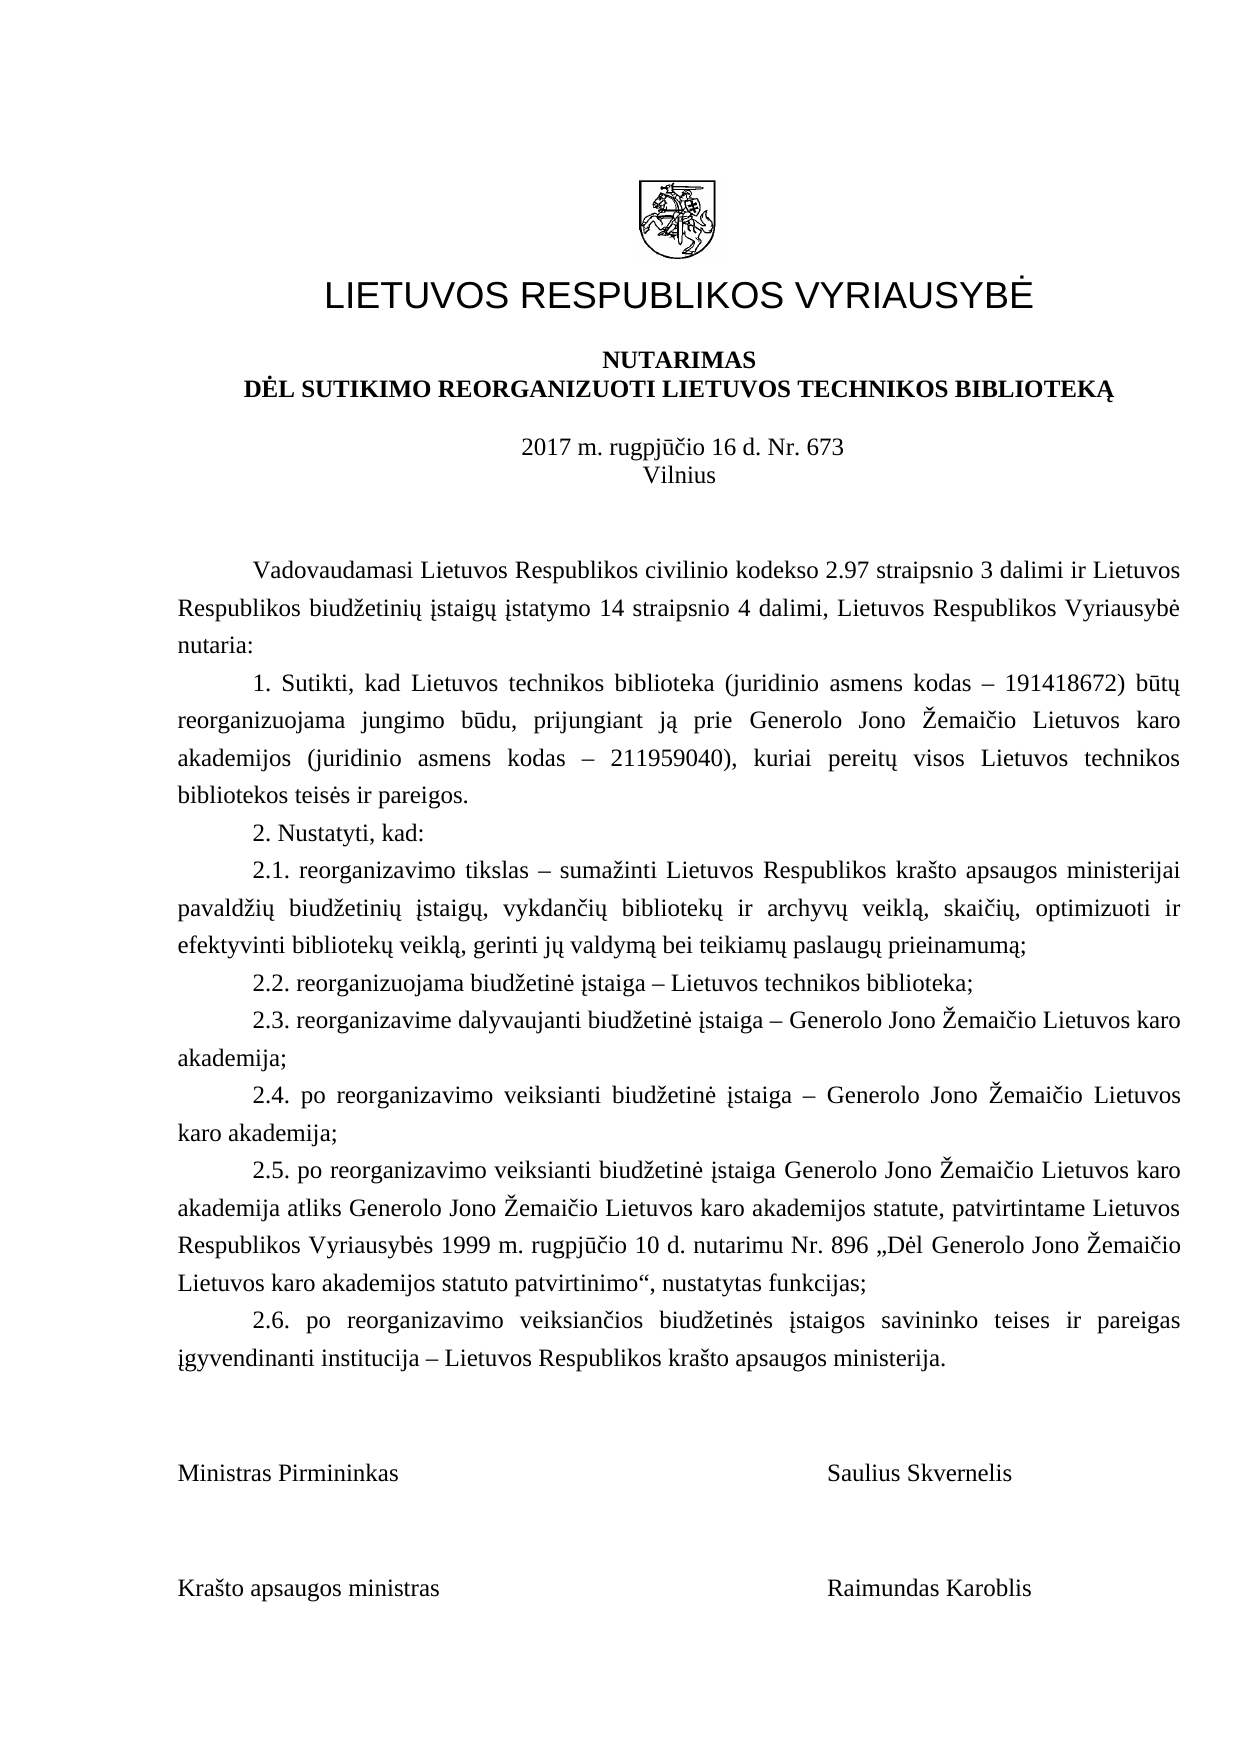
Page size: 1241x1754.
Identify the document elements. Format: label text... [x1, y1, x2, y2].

text Krašto apsaugos ministras Raimundas Karoblis [177, 1573, 1181, 1602]
text 2.1. reorganizavimo tikslas – sumažinti Lietuvos Respublikos krašto apsaugos ministerijai pavaldžių biudžetinių įstaigų, vykdančių bibliotekų ir archyvų veiklą, skaičių, optimizuoti ir efektyvinti bibliotekų veiklą, gerinti jų valdymą bei teikiamų paslaugų prieinamumą; [177, 847, 1181, 959]
text Vilnius [177, 460, 1181, 489]
text 2.3. reorganizavime dalyvaujanti biudžetinė įstaiga – Generolo Jono Žemaičio Lietuvos karo akademija; [177, 997, 1181, 1072]
text 2.5. po reorganizavimo veiksianti biudžetinė įstaiga Generolo Jono Žemaičio Lietuvos karo akademija atliks Generolo Jono Žemaičio Lietuvos karo akademijos statute, patvirtintame Lietuvos Respublikos Vyriausybės 1999 m. rugpjūčio 10 d. nutarimu Nr. 896 „Dėl Generolo Jono Žemaičio Lietuvos karo akademijos statuto patvirtinimo“, nustatytas funkcijas; [177, 1147, 1181, 1297]
text 1. Sutikti, kad Lietuvos technikos biblioteka (juridinio asmens kodas – 191418672) būtų reorganizuojama jungimo būdu, prijungiant ją prie Generolo Jono Žemaičio Lietuvos karo akademijos (juridinio asmens kodas – 211959040), kuriai pereitų visos Lietuvos technikos bibliotekos teisės ir pareigos. [177, 659, 1181, 809]
text nutarimas [177, 345, 1181, 374]
text Ministras Pirmininkas Saulius Skvernelis [177, 1458, 1181, 1487]
text 2.4. po reorganizavimo veiksianti biudžetinė įstaiga – Generolo Jono Žemaičio Lietuvos karo akademija; [177, 1072, 1181, 1147]
text 2. Nustatyti, kad: [177, 809, 1181, 847]
text Vadovaudamasi Lietuvos Respublikos civilinio kodekso 2.97 straipsnio 3 dalimi ir Lietuvos Respublikos biudžetinių įstaigų įstatymo 14 straipsnio 4 dalimi, Lietuvos Respublikos Vyriausybė nutaria: [177, 547, 1181, 659]
text 2017 m. rugpjūčio 16 d. Nr. 673 [177, 432, 1181, 460]
text DĖL SUTIKIMO REORGANIZUOTI LIETUVOS TECHNIKOS BIBLIOTEKĄ [177, 374, 1181, 403]
text 2.6. po reorganizavimo veiksiančios biudžetinės įstaigos savininko teises ir pareigas įgyvendinanti institucija – Lietuvos Respublikos krašto apsaugos ministerija. [177, 1297, 1181, 1372]
text 2.2. reorganizuojama biudžetinė įstaiga – Lietuvos technikos biblioteka; [177, 959, 1181, 997]
text Lietuvos Respublikos Vyriausybė [177, 273, 1181, 317]
